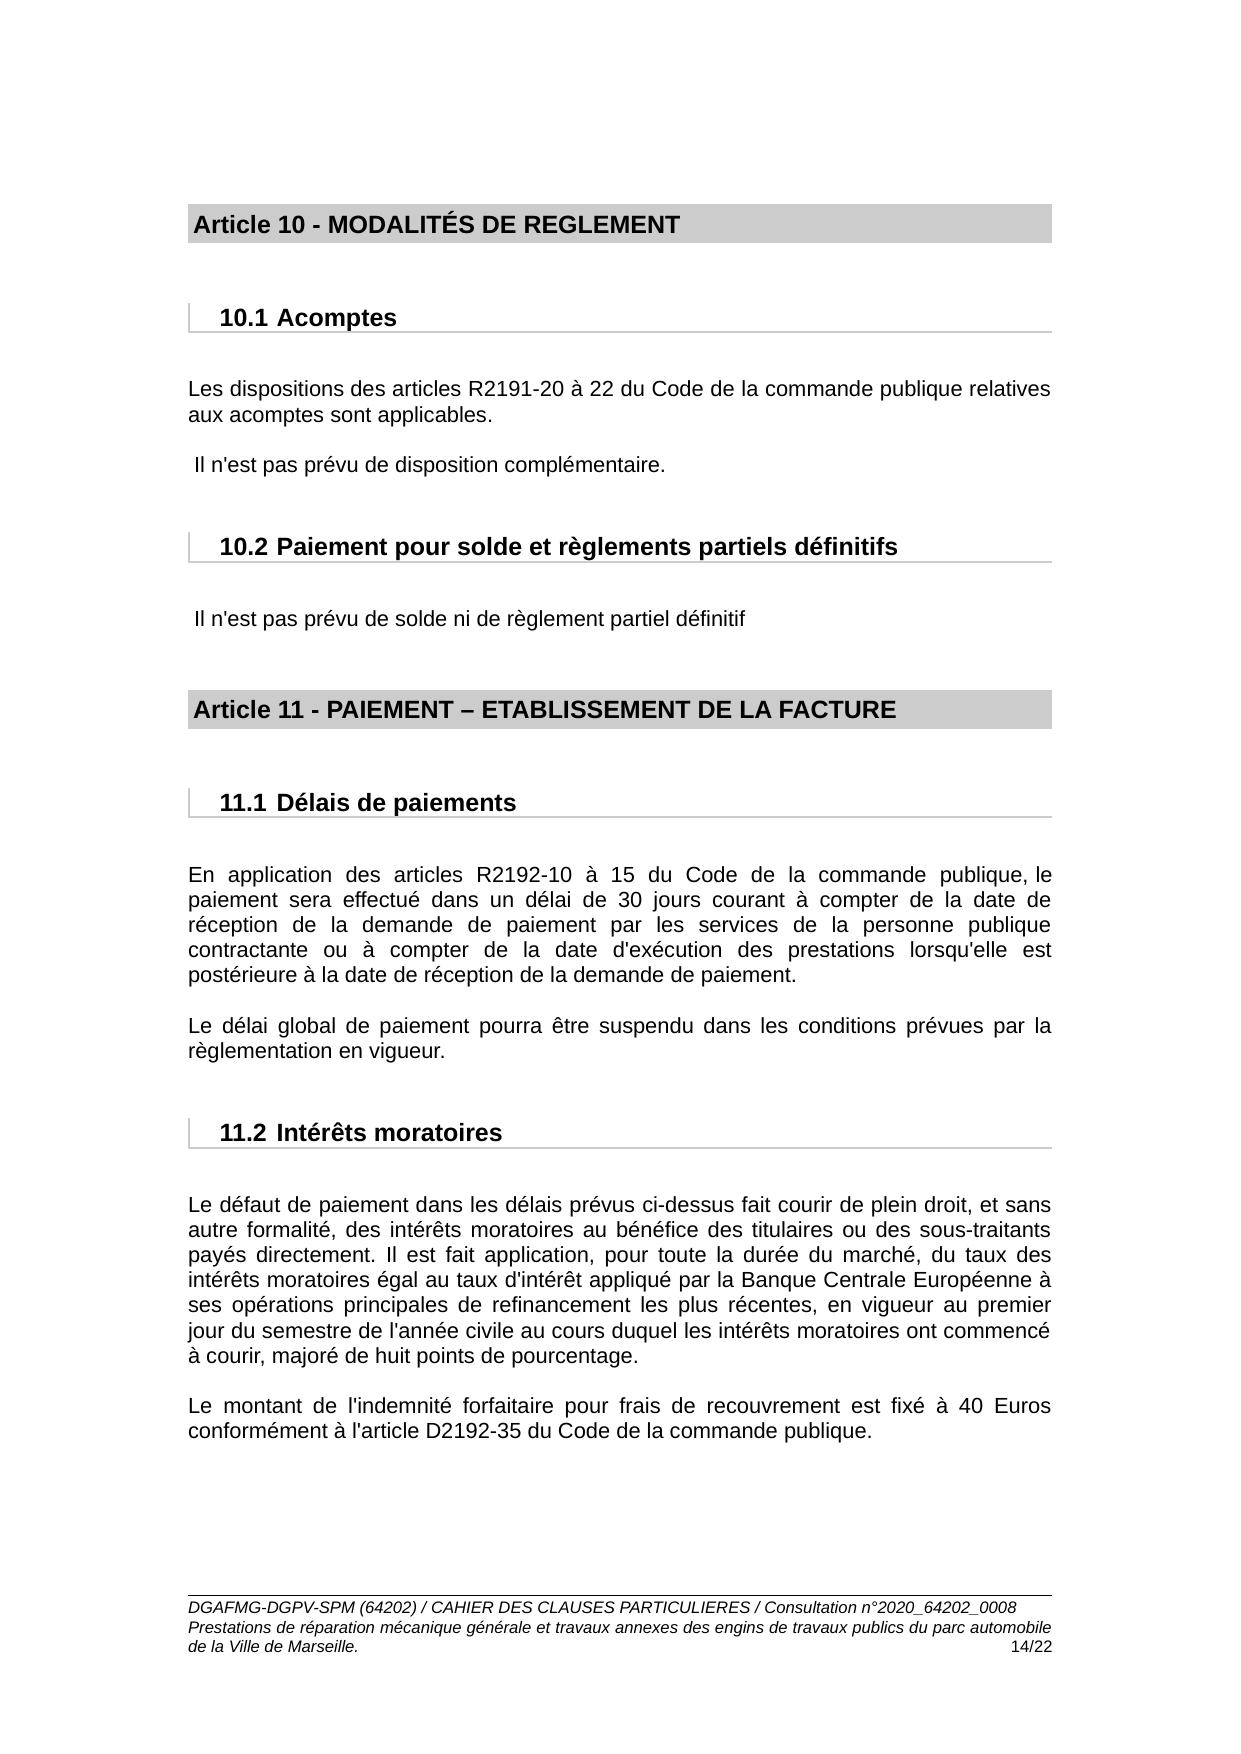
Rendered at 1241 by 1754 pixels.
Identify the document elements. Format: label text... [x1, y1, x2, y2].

subtitle Acomptes [188, 302, 1052, 331]
subtitle Délais de paiements [190, 788, 1052, 816]
subtitle Paiement pour solde et règlements partiels définitifs [190, 532, 1052, 561]
text En application des articles R2192-10 à 15 du Code de la commande publique, le paiement sera effectué dans un délai de 30 jours courant à compter de la date de réception de la demande de paiement par les services de la personne publique contractante ou à compter de la date d'exécution des prestations lorsqu'elle est postérieure à la date de réception de la demande de paiement. [188, 861, 1052, 987]
text Il n'est pas prévu de disposition complémentaire. [188, 452, 1052, 477]
text Le délai global de paiement pourra être suspendu dans les conditions prévues par la règlementation en vigueur. [188, 1013, 1052, 1063]
subtitle MODALITÉS DE REGLEMENT [190, 207, 1050, 241]
text Le défaut de paiement dans les délais prévus ci-dessus fait courir de plein droit, et sans autre formalité, des intérêts moratoires au bénéfice des titulaires ou des sous-traitants payés directement. Il est fait application, pour toute la durée du marché, du taux des intérêts moratoires égal au taux d'intérêt appliqué par la Banque Centrale Européenne à ses opérations principales de refinancement les plus récentes, en vigueur au premier jour du semestre de l'année civile au cours duquel les intérêts moratoires ont commencé à courir, majoré de huit points de pourcentage. [188, 1192, 1052, 1368]
subtitle PAIEMENT – ETABLISSEMENT DE LA FACTURE [190, 692, 1050, 727]
text Le montant de l'indemnité forfaitaire pour frais de recouvrement est fixé à 40 Euros conformément à l'article D2192-35 du Code de la commande publique. [188, 1393, 1052, 1444]
subtitle Intérêts moratoires [190, 1118, 1052, 1147]
text Les dispositions des articles R2191-20 à 22 du Code de la commande publique relatives aux acomptes sont applicables. [188, 376, 1052, 427]
text Il n'est pas prévu de solde ni de règlement partiel définitif [188, 606, 1052, 631]
